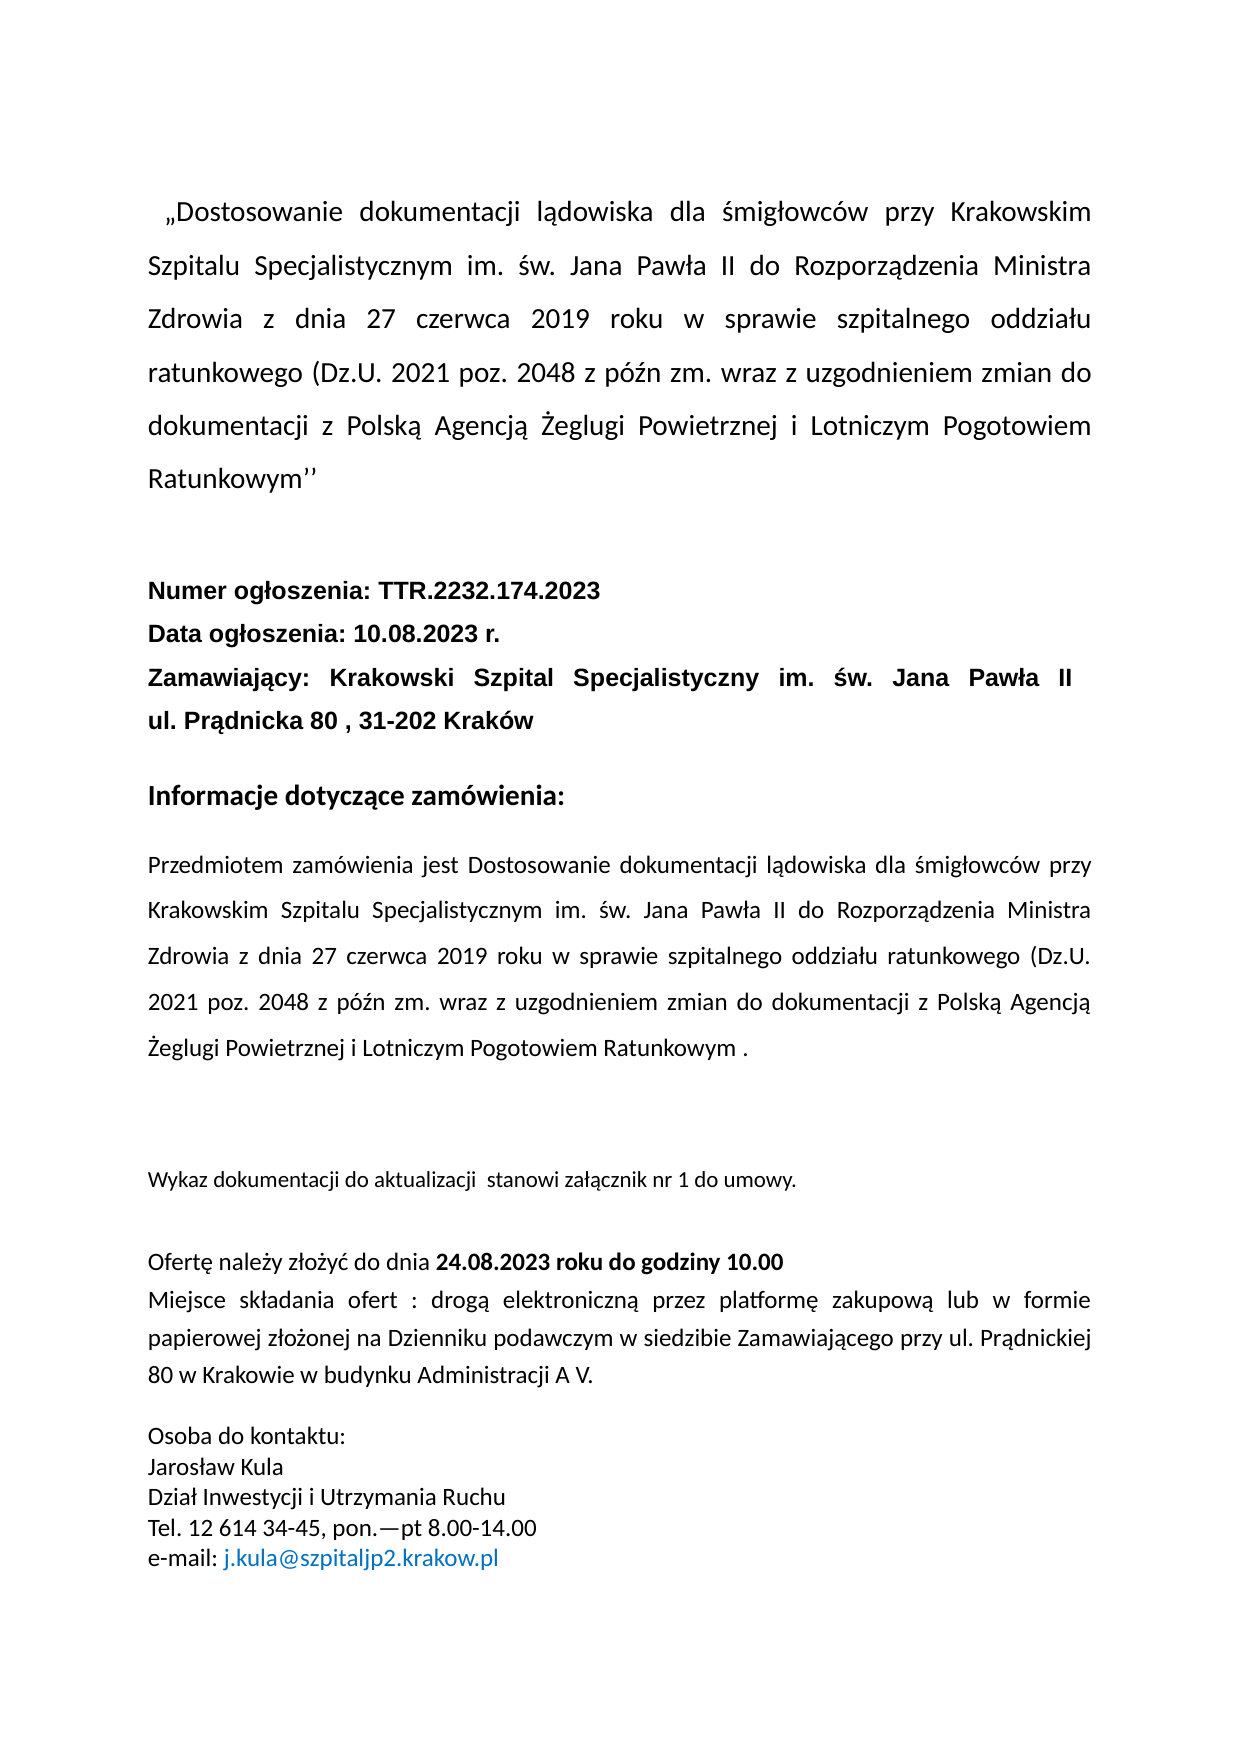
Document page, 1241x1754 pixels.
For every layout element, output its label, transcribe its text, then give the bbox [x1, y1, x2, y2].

text Tel. 12 614 34-45, pon.—pt 8.00-14.00 [148, 1512, 1092, 1542]
text Zamawiający: Krakowski Szpital Specjalistyczny im. św. Jana Pawła II ul. Prądnicka 80 , 31-202 Kraków [148, 662, 1092, 734]
text Miejsce składania ofert : drogą elektroniczną przez platformę zakupową lub w formie papierowej złożonej na Dzienniku podawczym w siedzibie Zamawiającego przy ul. Prądnickiej 80 w Krakowie w budynku Administracji A V. [148, 1277, 1092, 1390]
text Dział Inwestycji i Utrzymania Ruchu [148, 1481, 1092, 1512]
text Przedmiotem zamówienia jest Dostosowanie dokumentacji lądowiska dla śmigłowców przy Krakowskim Szpitalu Specjalistycznym im. św. Jana Pawła II do Rozporządzenia Ministra Zdrowia z dnia 27 czerwca 2019 roku w sprawie szpitalnego oddziału ratunkowego (Dz.U. 2021 poz. 2048 z późn zm. wraz z uzgodnieniem zmian do dokumentacji z Polską Agencją Żeglugi Powietrznej i Lotniczym Pogotowiem Ratunkowym . [148, 849, 1092, 1062]
text e-mail: j.kula@szpitaljp2.krakow.pl [148, 1542, 1092, 1573]
text Ofertę należy złożyć do dnia 24.08.2023 roku do godziny 10.00 [148, 1239, 1092, 1276]
text „Dostosowanie dokumentacji lądowiska dla śmigłowców przy Krakowskim Szpitalu Specjalistycznym im. św. Jana Pawła II do Rozporządzenia Ministra Zdrowia z dnia 27 czerwca 2019 roku w sprawie szpitalnego oddziału ratunkowego (Dz.U. 2021 poz. 2048 z późn zm. wraz z uzgodnieniem zmian do dokumentacji z Polską Agencją Żeglugi Powietrznej i Lotniczym Pogotowiem Ratunkowym’’ [148, 193, 1092, 496]
text Numer ogłoszenia: TTR.2232.174.2023 [148, 576, 1092, 605]
text Jarosław Kula [148, 1451, 1092, 1481]
text Informacje dotyczące zamówienia: [148, 777, 1092, 813]
text Data ogłoszenia: 10.08.2023 r. [148, 619, 1092, 648]
text Wykaz dokumentacji do aktualizacji stanowi załącznik nr 1 do umowy. [148, 1165, 1092, 1193]
text Osoba do kontaktu: [148, 1420, 1092, 1451]
